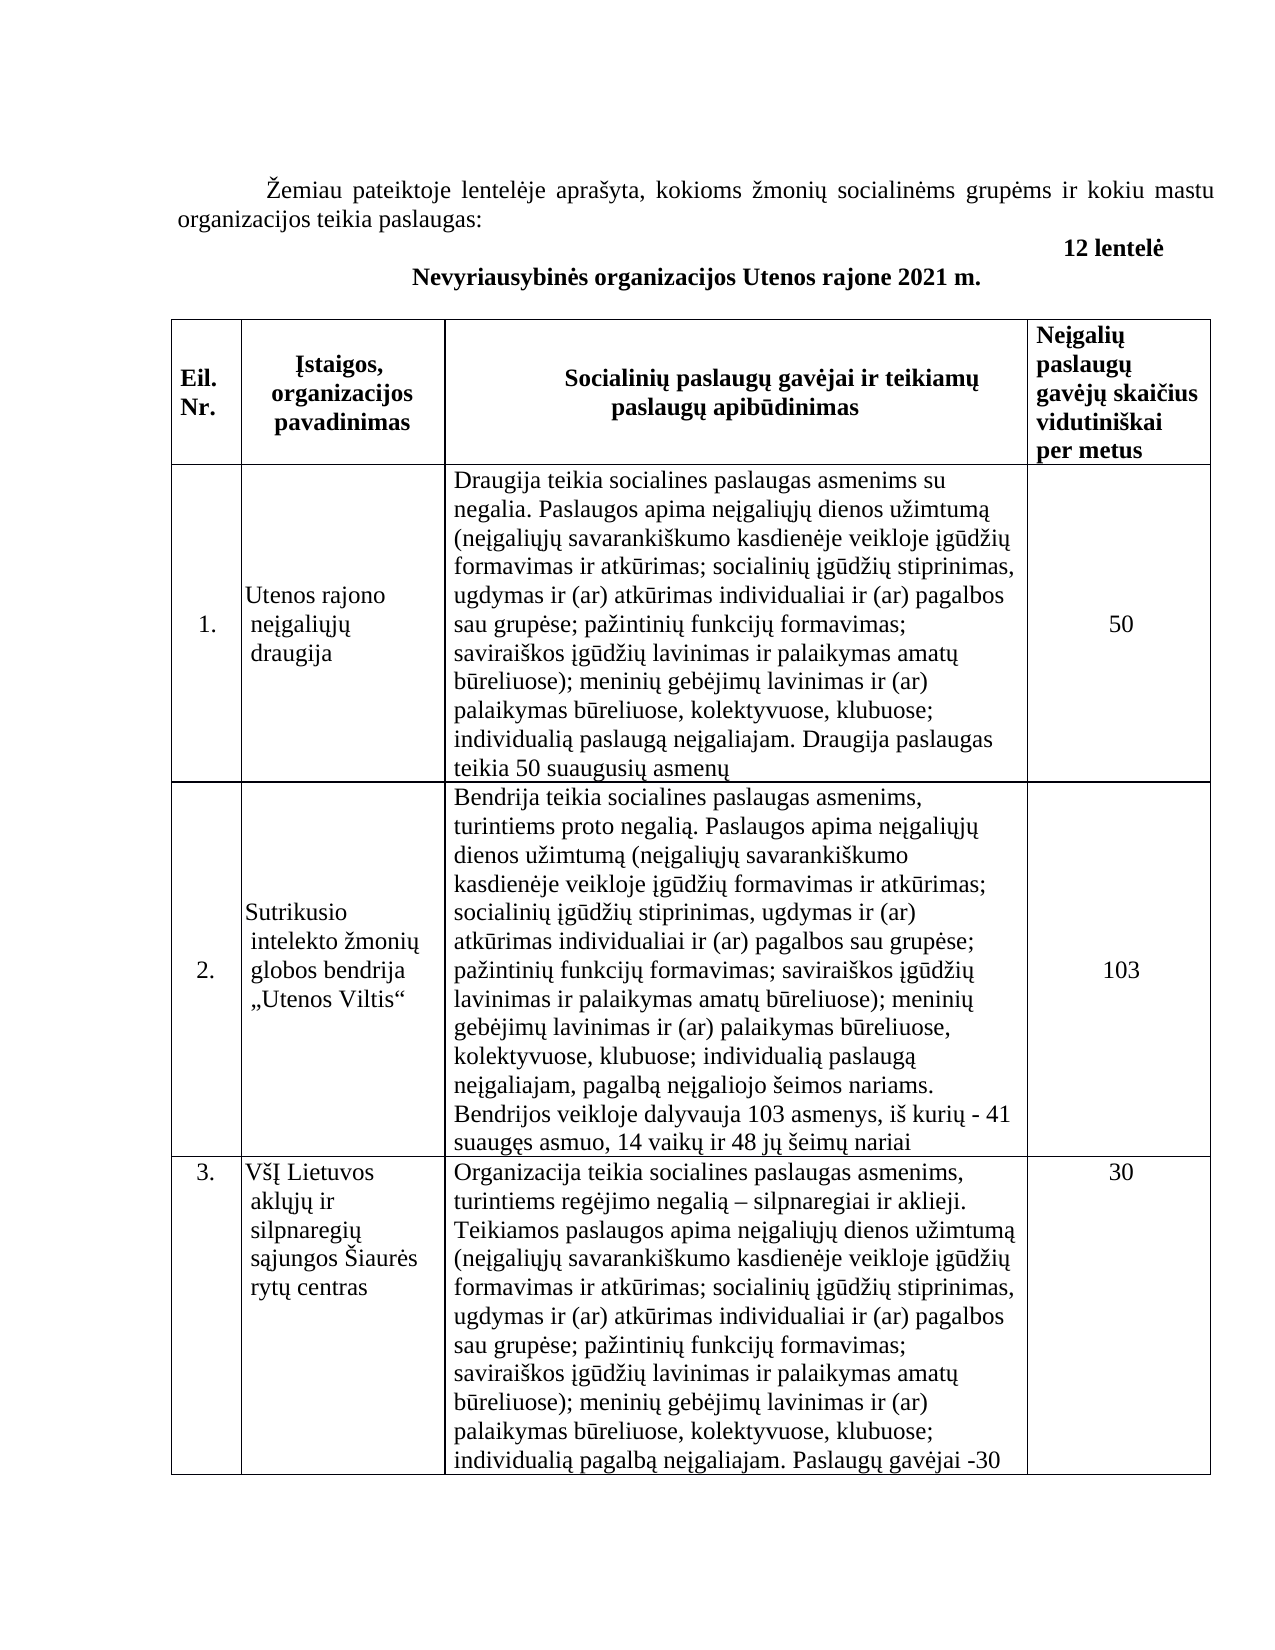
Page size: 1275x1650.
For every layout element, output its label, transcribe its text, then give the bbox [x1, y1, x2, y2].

table_cell Organizacija teikia socialines paslaugas asmenims, turintiems regėjimo negalią – silpnaregiai ir aklieji. Teikiamos paslaugos apima neįgaliųjų dienos užimtumą (neįgaliųjų savarankiškumo kasdienėje veikloje įgūdžių formavimas ir atkūrimas; socialinių įgūdžių stiprinimas, ugdymas ir (ar) atkūrimas individualiai ir (ar) pagalbos sau grupėse; pažintinių funkcijų formavimas; saviraiškos įgūdžių lavinimas ir palaikymas amatų būreliuose); meninių gebėjimų lavinimas ir (ar) palaikymas būreliuose, kolektyvuose, klubuose; individualią pagalbą neįgaliajam. Paslaugų gavėjai -30 [446, 1157, 1027, 1473]
table_cell 30 [1028, 1157, 1210, 1473]
text 12 lentelė [177, 233, 1216, 262]
text Nevyriausybinės organizacijos Utenos rajone 2021 m. [177, 262, 1216, 291]
table_cell Utenos rajono neįgaliųjų draugija [242, 465, 444, 781]
table_cell 1. [172, 465, 241, 781]
table_cell Bendrija teikia socialines paslaugas asmenims, turintiems proto negalią. Paslaugos apima neįgaliųjų dienos užimtumą (neįgaliųjų savarankiškumo kasdienėje veikloje įgūdžių formavimas ir atkūrimas; socialinių įgūdžių stiprinimas, ugdymas ir (ar) atkūrimas individualiai ir (ar) pagalbos sau grupėse; pažintinių funkcijų formavimas; saviraiškos įgūdžių lavinimas ir palaikymas amatų būreliuose); meninių gebėjimų lavinimas ir (ar) palaikymas būreliuose, kolektyvuose, klubuose; individualią paslaugą neįgaliajam, pagalbą neįgaliojo šeimos nariams. Bendrijos veikloje dalyvauja 103 asmenys, iš kurių - 41 suaugęs asmuo, 14 vaikų ir 48 jų šeimų nariai [446, 783, 1027, 1156]
table_cell 50 [1028, 465, 1210, 781]
table_cell Draugija teikia socialines paslaugas asmenims su negalia. Paslaugos apima neįgaliųjų dienos užimtumą (neįgaliųjų savarankiškumo kasdienėje veikloje įgūdžių formavimas ir atkūrimas; socialinių įgūdžių stiprinimas, ugdymas ir (ar) atkūrimas individualiai ir (ar) pagalbos sau grupėse; pažintinių funkcijų formavimas; saviraiškos įgūdžių lavinimas ir palaikymas amatų būreliuose); meninių gebėjimų lavinimas ir (ar) palaikymas būreliuose, kolektyvuose, klubuose; individualią paslaugą neįgaliajam. Draugija paslaugas teikia 50 suaugusių asmenų [446, 465, 1027, 781]
table_header Socialinių paslaugų gavėjai ir teikiamų paslaugų apibūdinimas [446, 320, 1027, 464]
table_cell 2. [172, 783, 241, 1156]
table_header Neįgalių paslaugų gavėjų skaičius vidutiniškai per metus [1028, 320, 1210, 464]
table_header Eil. Nr. [172, 320, 241, 464]
table_cell Sutrikusio intelekto žmonių globos bendrija „Utenos Viltis“ [242, 783, 444, 1156]
text Žemiau pateiktoje lentelėje aprašyta, kokioms žmonių socialinėms grupėms ir kokiu mastu organizacijos teikia paslaugas: [177, 176, 1216, 233]
table_cell 3. [172, 1157, 241, 1473]
table_cell 103 [1028, 783, 1210, 1156]
table_header Įstaigos, organizacijos pavadinimas [242, 320, 444, 464]
table_cell VšĮ Lietuvos aklųjų ir silpnaregių sąjungos Šiaurės rytų centras [242, 1157, 444, 1473]
